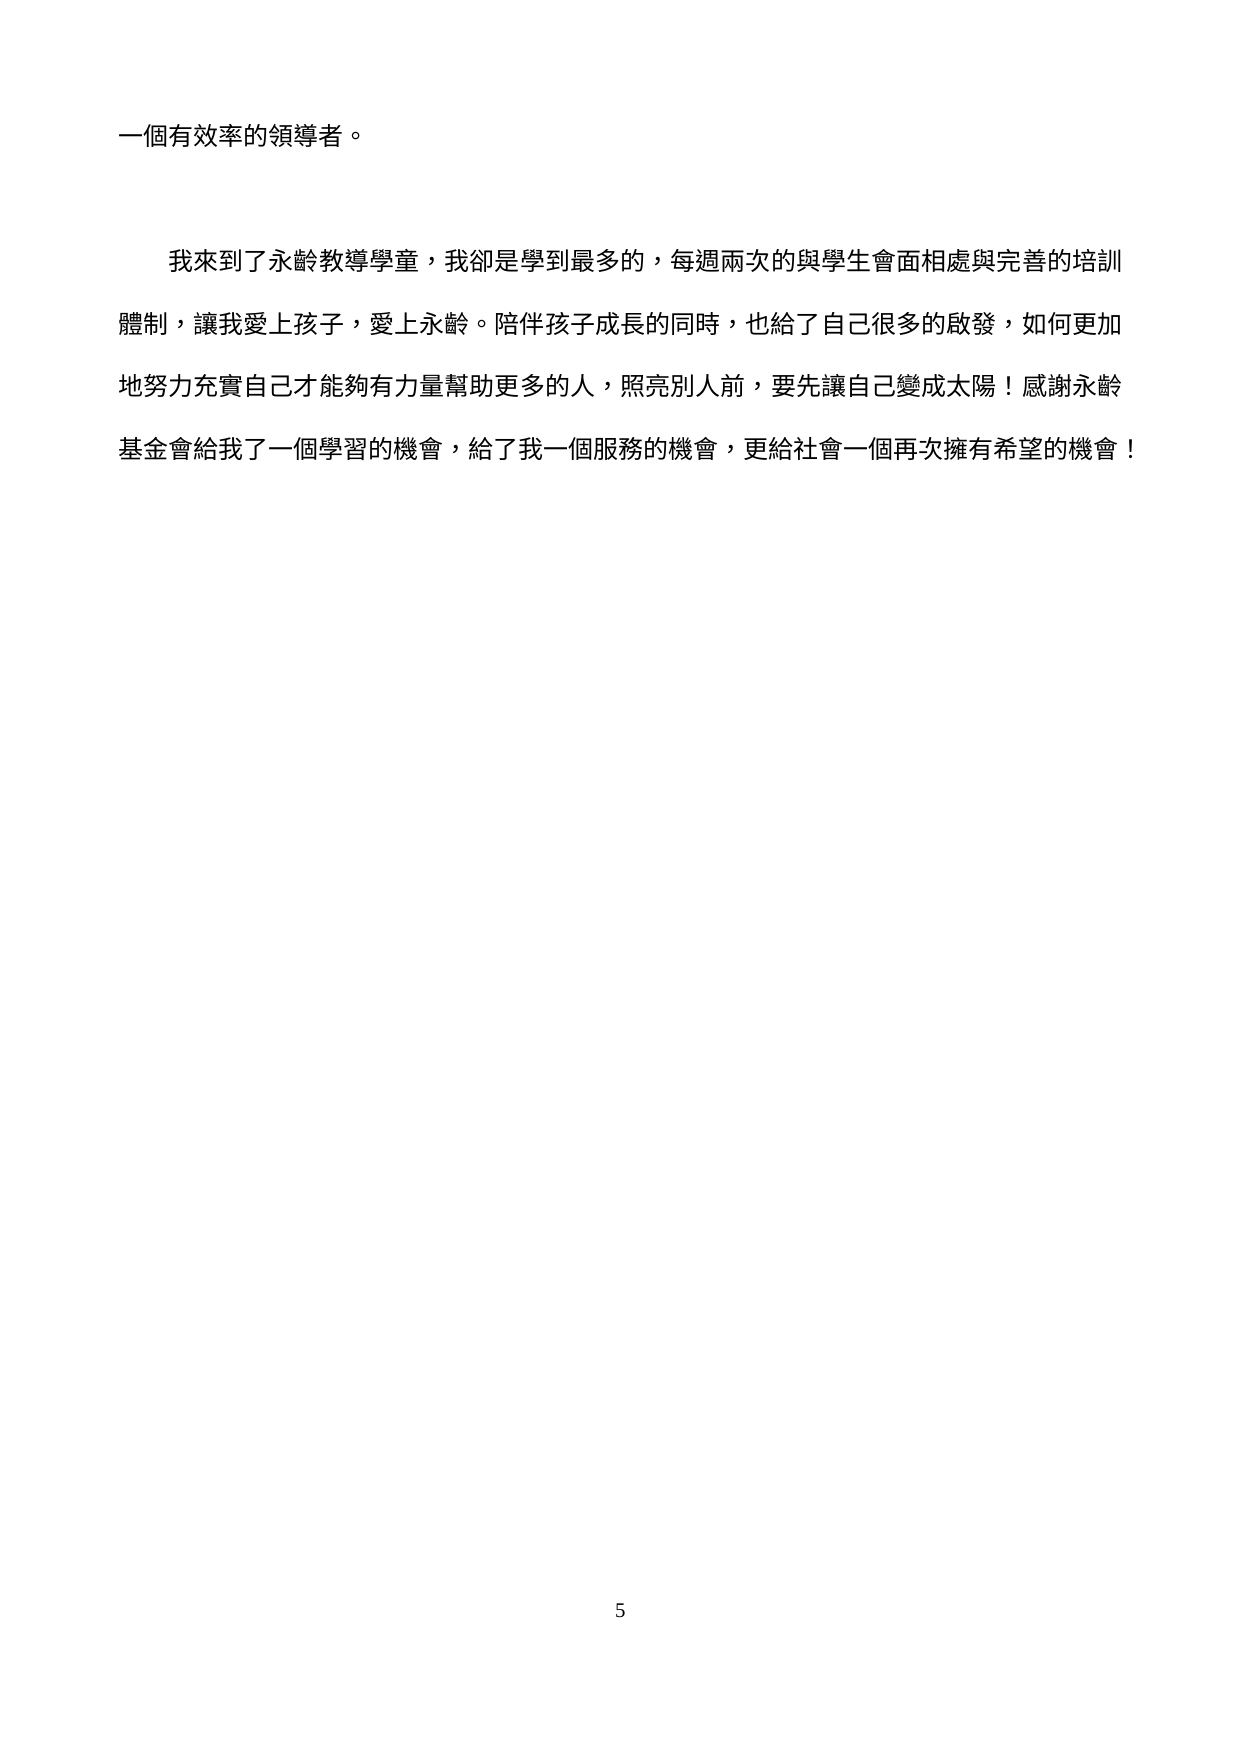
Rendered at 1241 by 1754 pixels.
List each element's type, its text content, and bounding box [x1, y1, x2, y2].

text 我來到了永齡教導學童，我卻是學到最多的，每週兩次的與學生會面相處與完善的培訓體制，讓我愛上孩子，愛上永齡。陪伴孩子成長的同時，也給了自己很多的啟發，如何更加地努力充實自己才能夠有力量幫助更多的人，照亮別人前，要先讓自己變成太陽！感謝永齡基金會給我了一個學習的機會，給了我一個服務的機會，更給社會一個再次擁有希望的機會！ [118, 218, 1122, 468]
text 在永齡與孩子相處的這段時間，真可說是一個見招拆招的歷程，也許我們在課前所準備好的到了現場都有可能被隨便一個脫序的事件給亂了手腳，孩子還沒有學會有效地掌握自己的情緒，有時候是無法強求的。孩子們愛玩，又容易受傷，我們走在前線的課輔老師也總是被孩子們不經意的舉動所驚嚇，但這就是一個磨練的過程，如今我已經能夠很快地掌握狀況，對於孩子們偶爾的無理要求有熟練的應對方式，也練就一身好功夫，用說的用唱的，目的就是要孩子們想聽，聽懂，並記得，所以我深覺我所學的不只是如何當一個老師，也是如何當一個有效率的領導者。 [118, 93, 1122, 156]
